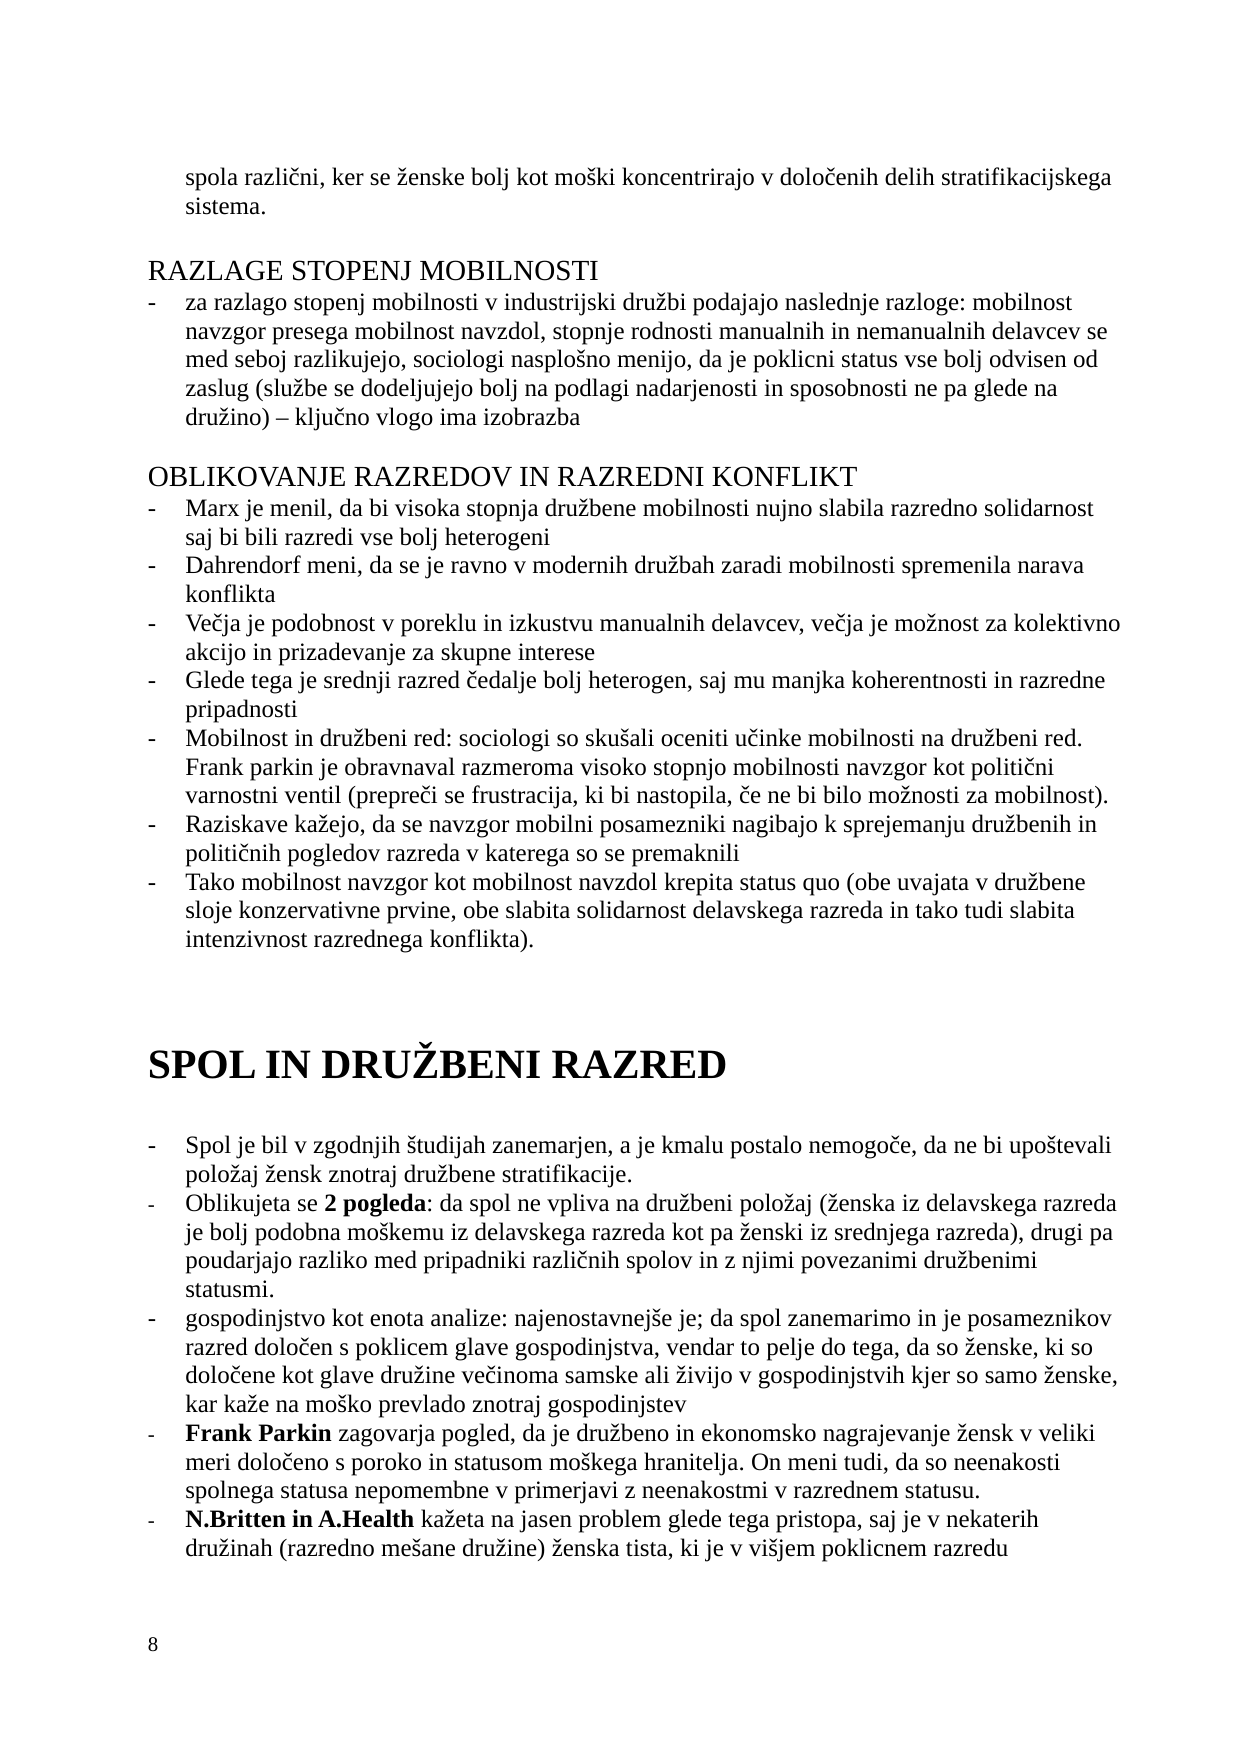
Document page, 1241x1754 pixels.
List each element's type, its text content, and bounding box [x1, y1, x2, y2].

list Frank Parkin zagovarja pogled, da je družbeno in ekonomsko nagrajevanje žensk v veliki meri določeno s poroko in statusom moškega hranitelja. On meni tudi, da so neenakosti spolnega statusa nepomembne v primerjavi z neenakostmi v razrednem statusu. [148, 1418, 1122, 1504]
text OBLIKOVANJE RAZREDOV IN RAZREDNI KONFLIKT [148, 459, 1122, 493]
list spola različni, ker se ženske bolj kot moški koncentrirajo v določenih delih stratifikacijskega sistema. [148, 162, 1122, 220]
text SPOL IN DRUŽBENI RAZRED [148, 1039, 1122, 1087]
list Večja je podobnost v poreklu in izkustvu manualnih delavcev, večja je možnost za kolektivno akcijo in prizadevanje za skupne interese [148, 608, 1122, 666]
list Spol je bil v zgodnjih študijah zanemarjen, a je kmalu postalo nemogoče, da ne bi upoštevali položaj žensk znotraj družbene stratifikacije. [148, 1130, 1122, 1188]
list Mobilnost in družbeni red: sociologi so skušali oceniti učinke mobilnosti na družbeni red. Frank parkin je obravnaval razmeroma visoko stopnjo mobilnosti navzgor kot politični varnostni ventil (prepreči se frustracija, ki bi nastopila, če ne bi bilo možnosti za mobilnost). [148, 723, 1122, 809]
list Dahrendorf meni, da se je ravno v modernih družbah zaradi mobilnosti spremenila narava konflikta [148, 551, 1122, 608]
list za razlago stopenj mobilnosti v industrijski družbi podajajo naslednje razloge: mobilnost navzgor presega mobilnost navzdol, stopnje rodnosti manualnih in nemanualnih delavcev se med seboj razlikujejo, sociologi nasplošno menijo, da je poklicni status vse bolj odvisen od zaslug (službe se dodeljujejo bolj na podlagi nadarjenosti in sposobnosti ne pa glede na družino) – ključno vlogo ima izobrazba [148, 287, 1122, 431]
list Marx je menil, da bi visoka stopnja družbene mobilnosti nujno slabila razredno solidarnost saj bi bili razredi vse bolj heterogeni [148, 493, 1122, 551]
list N.Britten in A.Health kažeta na jasen problem glede tega pristopa, saj je v nekaterih družinah (razredno mešane družine) ženska tista, ki je v višjem poklicnem razredu [148, 1504, 1122, 1562]
list Oblikujeta se 2 pogleda: da spol ne vpliva na družbeni položaj (ženska iz delavskega razreda je bolj podobna moškemu iz delavskega razreda kot pa ženski iz srednjega razreda), drugi pa poudarjajo razliko med pripadniki različnih spolov in z njimi povezanimi družbenimi statusmi. [148, 1188, 1122, 1303]
list Tako mobilnost navzgor kot mobilnost navzdol krepita status quo (obe uvajata v družbene sloje konzervativne prvine, obe slabita solidarnost delavskega razreda in tako tudi slabita intenzivnost razrednega konflikta). [148, 867, 1122, 953]
list Glede tega je srednji razred čedalje bolj heterogen, saj mu manjka koherentnosti in razredne pripadnosti [148, 666, 1122, 723]
text RAZLAGE STOPENJ MOBILNOSTI [148, 253, 1122, 287]
list gospodinjstvo kot enota analize: najenostavnejše je; da spol zanemarimo in je posameznikov razred določen s poklicem glave gospodinjstva, vendar to pelje do tega, da so ženske, ki so določene kot glave družine večinoma samske ali živijo v gospodinjstvih kjer so samo ženske, kar kaže na moško prevlado znotraj gospodinjstev [148, 1303, 1122, 1418]
list Raziskave kažejo, da se navzgor mobilni posamezniki nagibajo k sprejemanju družbenih in političnih pogledov razreda v katerega so se premaknili [148, 809, 1122, 867]
